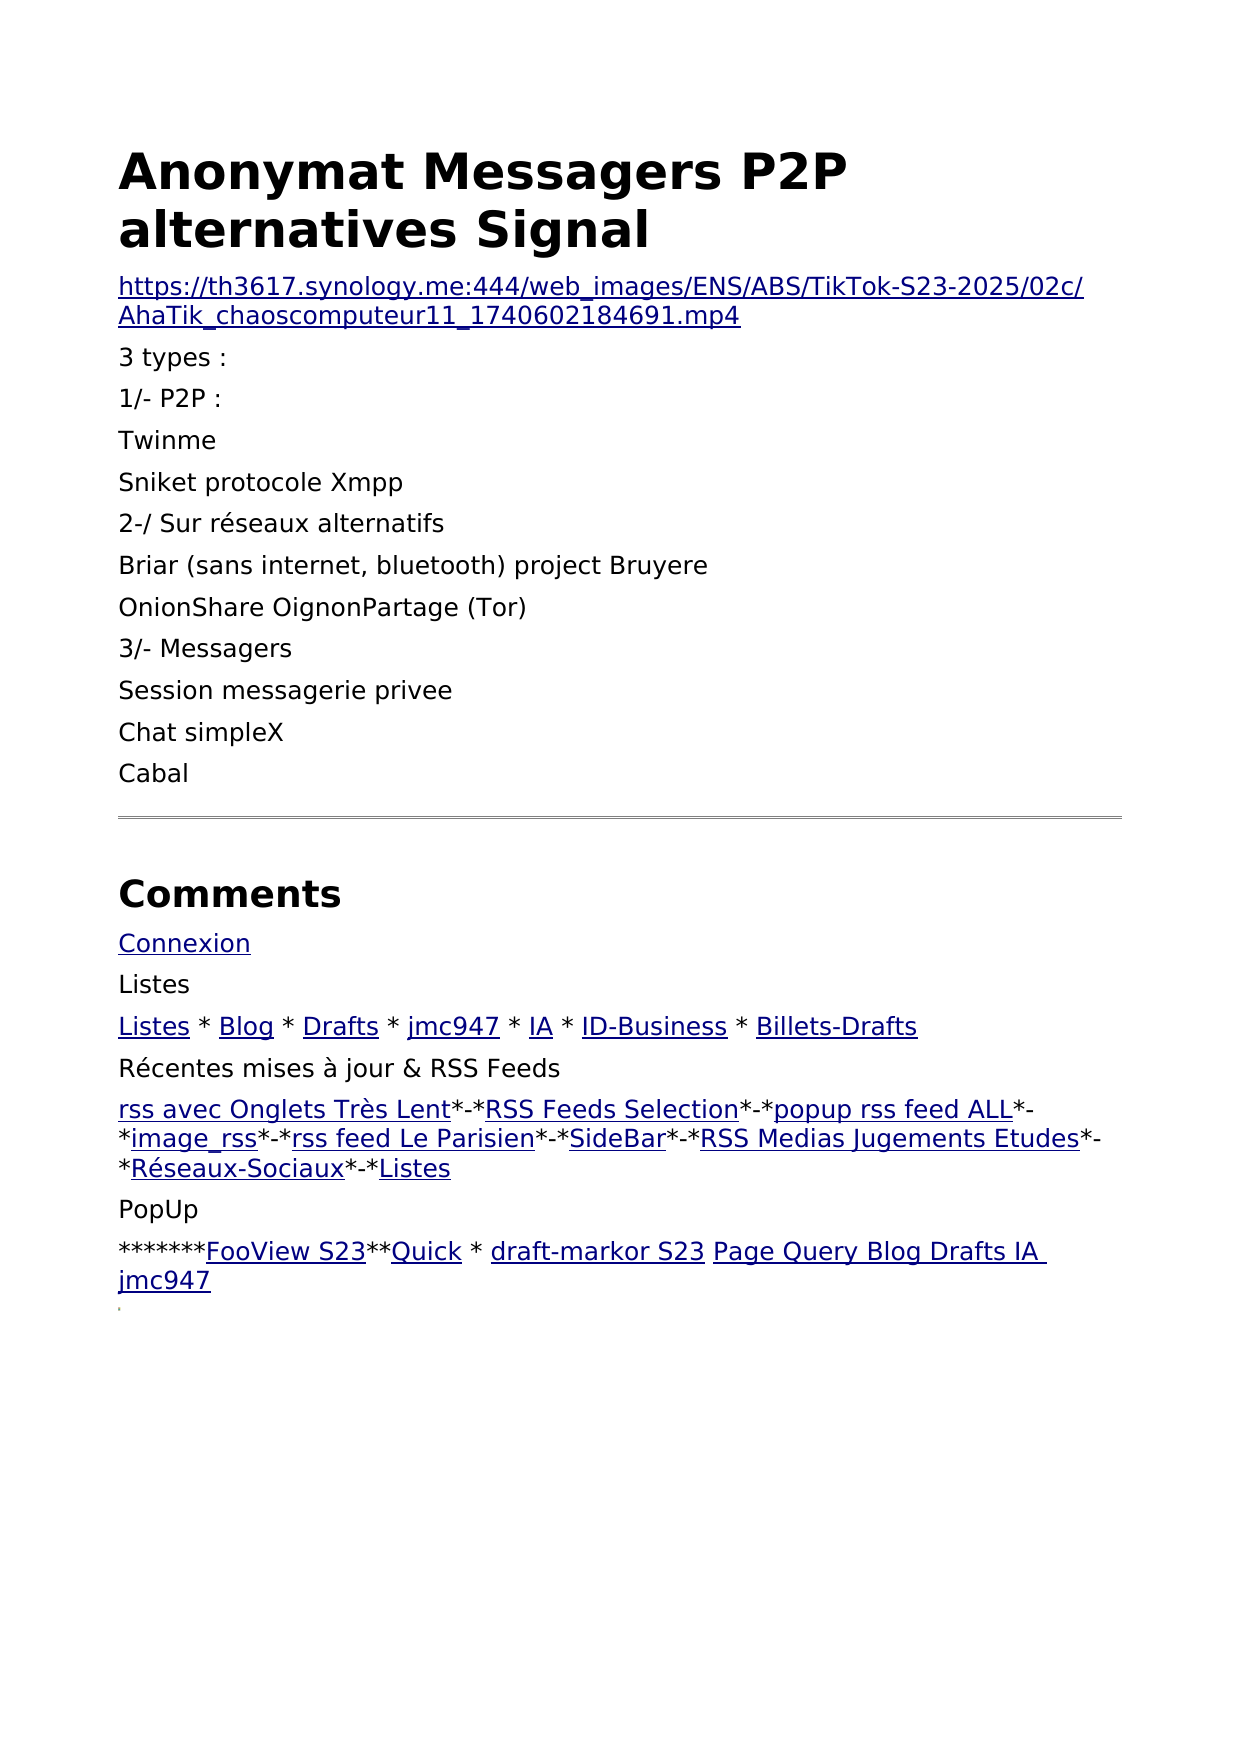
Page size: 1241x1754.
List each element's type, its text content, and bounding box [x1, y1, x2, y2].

subtitle Comments [118, 873, 1122, 916]
text Listes * Blog * Drafts * jmc947 * IA * ID-Business * Billets-Drafts [118, 1012, 1122, 1041]
text https://th3617.synology.me:444/web_images/ENS/ABS/TikTok-S23-2025/02c/AhaTik_chaoscomputeur11_1740602184691.mp4 [118, 272, 1122, 330]
text Twinme [118, 426, 1122, 455]
subtitle Anonymat Messagers P2P alternatives Signal [118, 143, 1122, 259]
text 3 types : [118, 343, 1122, 372]
text Session messagerie privee [118, 676, 1122, 705]
text PopUp [118, 1195, 1122, 1224]
text Briar (sans internet, bluetooth) project Bruyere [118, 551, 1122, 580]
text Sniket protocole Xmpp [118, 468, 1122, 497]
text 1/- P2P : [118, 384, 1122, 414]
text Récentes mises à jour & RSS Feeds [118, 1054, 1122, 1083]
text rss avec Onglets Très Lent*-*RSS Feeds Selection*-*popup rss feed ALL*-*image_rss*-*rss feed Le Parisien*-*SideBar*-*RSS Medias Jugements Etudes*-*Réseaux-Sociaux*-*Listes [118, 1095, 1122, 1183]
text Cabal [118, 759, 1122, 789]
text Connexion [118, 929, 1122, 958]
text Chat simpleX [118, 718, 1122, 747]
text 2-/ Sur réseaux alternatifs [118, 509, 1122, 539]
text Listes [118, 970, 1122, 999]
text OnionShare OignonPartage (Tor) [118, 593, 1122, 622]
text 3/- Messagers [118, 634, 1122, 664]
text *******FooView S23**Quick * draft-markor S23 Page Query Blog Drafts IA jmc947 [118, 1237, 1122, 1295]
